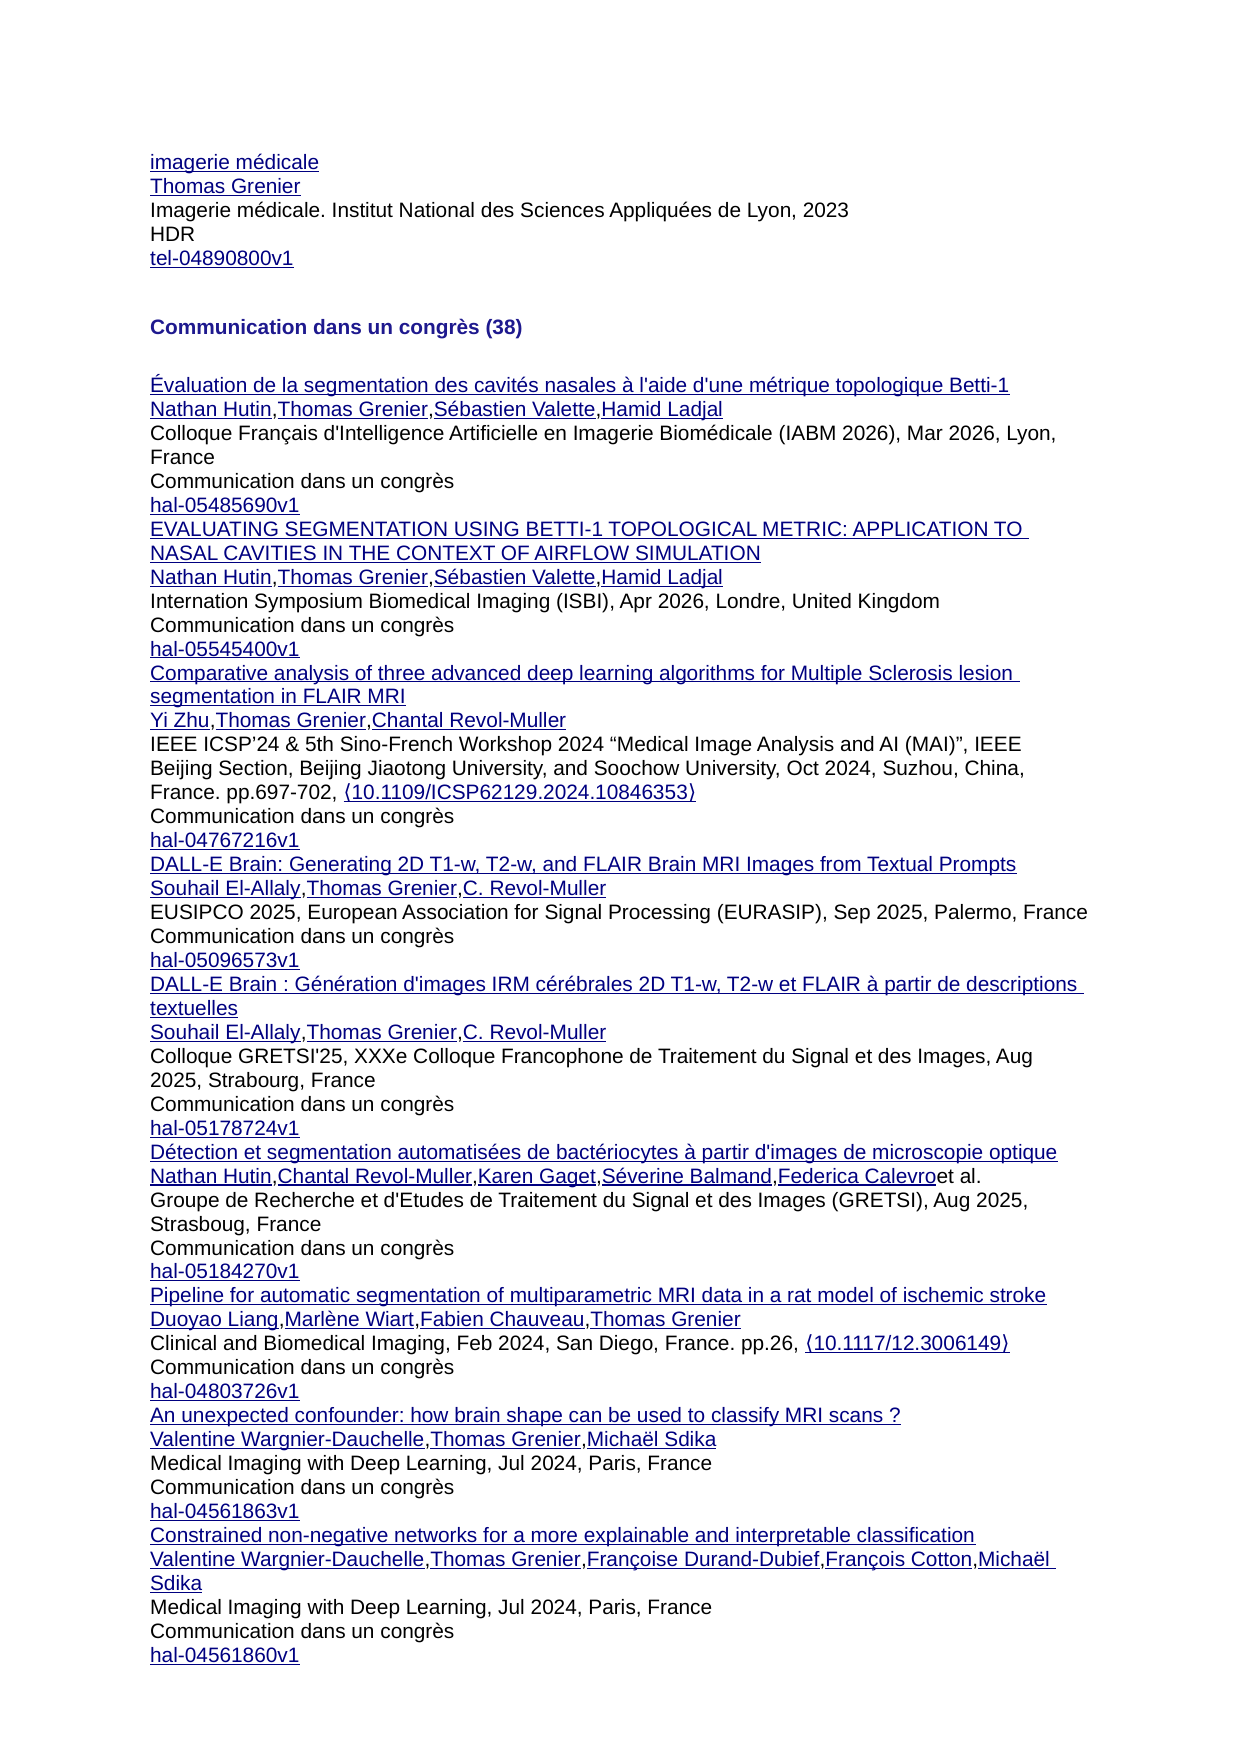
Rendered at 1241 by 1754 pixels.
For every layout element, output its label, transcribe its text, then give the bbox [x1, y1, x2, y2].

table_header Évaluation de la segmentation des cavités nasales à l'aide d'une métrique topologique Betti-1 Nathan Hutin,Thomas Grenier,Sébastien Valette,Hamid Ladjal Colloque Français d'Intelligence Artificielle en Imagerie Biomédicale (IABM 2026), Mar 2026, Lyon, France Communication dans un congrès hal-05485690v1 [150, 373, 1090, 517]
subtitle Communication dans un congrès (38) [150, 314, 1090, 338]
table_cell Comparative analysis of three advanced deep learning algorithms for Multiple Sclerosis lesion segmentation in FLAIR MRI Yi Zhu,Thomas Grenier,Chantal Revol-Muller IEEE ICSP’24 & 5th Sino-French Workshop 2024 “Medical Image Analysis and AI (MAI)”, IEEE Beijing Section, Beijing Jiaotong University, and Soochow University, Oct 2024, Suzhou, China, France. pp.697-702, ⟨10.1109/ICSP62129.2024.10846353⟩ Communication dans un congrès hal-04767216v1 [150, 660, 1090, 852]
table_cell DALL-E Brain: Generating 2D T1-w, T2-w, and FLAIR Brain MRI Images from Textual Prompts Souhail El-Allaly,Thomas Grenier,C. Revol-Muller EUSIPCO 2025, European Association for Signal Processing (EURASIP), Sep 2025, Palermo, France Communication dans un congrès hal-05096573v1 [150, 852, 1090, 972]
table_header Approches non-supervisées et supervisées de filtrage et segmentation pour l’analyse longitudinale en imagerie médicale Thomas Grenier Imagerie médicale. Institut National des Sciences Appliquées de Lyon, 2023 HDR tel-04890800v1 [150, 150, 1090, 270]
table_cell Pipeline for automatic segmentation of multiparametric MRI data in a rat model of ischemic stroke Duoyao Liang,Marlène Wiart,Fabien Chauveau,Thomas Grenier Clinical and Biomedical Imaging, Feb 2024, San Diego, France. pp.26, ⟨10.1117/12.3006149⟩ Communication dans un congrès hal-04803726v1 [150, 1283, 1090, 1403]
table_cell EVALUATING SEGMENTATION USING BETTI-1 TOPOLOGICAL METRIC: APPLICATION TO NASAL CAVITIES IN THE CONTEXT OF AIRFLOW SIMULATION Nathan Hutin,Thomas Grenier,Sébastien Valette,Hamid Ladjal Internation Symposium Biomedical Imaging (ISBI), Apr 2026, Londre, United Kingdom Communication dans un congrès hal-05545400v1 [150, 517, 1090, 660]
table_cell An unexpected confounder: how brain shape can be used to classify MRI scans ? Valentine Wargnier-Dauchelle,Thomas Grenier,Michaël Sdika Medical Imaging with Deep Learning, Jul 2024, Paris, France Communication dans un congrès hal-04561863v1 [150, 1403, 1090, 1523]
table_cell Constrained non-negative networks for a more explainable and interpretable classification Valentine Wargnier-Dauchelle,Thomas Grenier,Françoise Durand-Dubief,François Cotton,Michaël Sdika Medical Imaging with Deep Learning, Jul 2024, Paris, France Communication dans un congrès hal-04561860v1 [150, 1523, 1090, 1667]
table_cell Détection et segmentation automatisées de bactériocytes à partir d'images de microscopie optique Nathan Hutin,Chantal Revol-Muller,Karen Gaget,Séverine Balmand,Federica Calevroet al. Groupe de Recherche et d'Etudes de Traitement du Signal et des Images (GRETSI), Aug 2025, Strasboug, France Communication dans un congrès hal-05184270v1 [150, 1140, 1090, 1283]
table_cell DALL-E Brain : Génération d'images IRM cérébrales 2D T1-w, T2-w et FLAIR à partir de descriptions textuelles Souhail El-Allaly,Thomas Grenier,C. Revol-Muller Colloque GRETSI'25, XXXe Colloque Francophone de Traitement du Signal et des Images, Aug 2025, Strabourg, France Communication dans un congrès hal-05178724v1 [150, 972, 1090, 1139]
